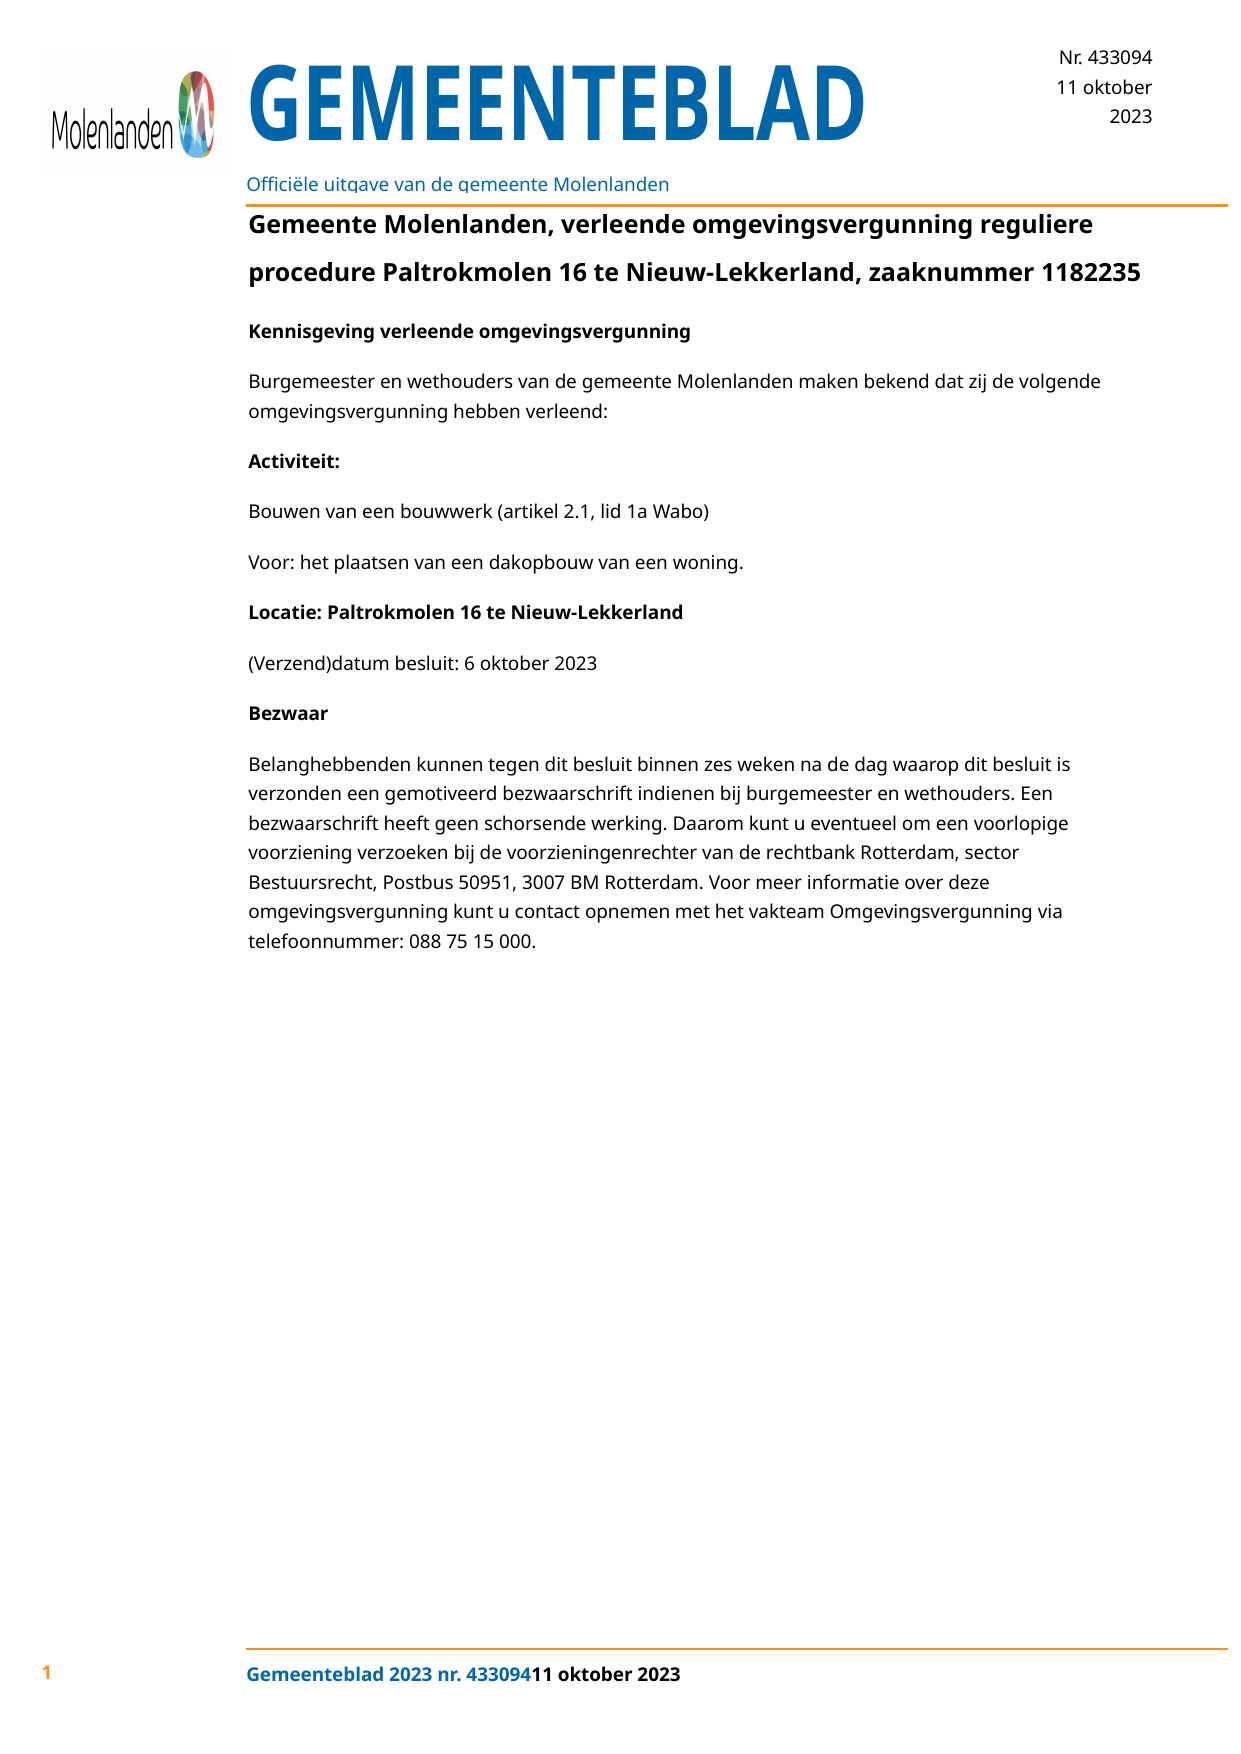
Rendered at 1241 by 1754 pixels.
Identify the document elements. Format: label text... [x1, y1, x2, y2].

text Belanghebbenden kunnen tegen dit besluit binnen zes weken na de dag waarop dit besluit is verzonden een gemotiveerd bezwaarschrift indienen bij burgemeester en wethouders. Een bezwaarschrift heeft geen schorsende werking. Daarom kunt u eventueel om een voorlopige voorziening verzoeken bij de voorzieningenrechter van de rechtbank Rotterdam, sector Bestuursrecht, Postbus 50951, 3007 BM Rotterdam. Voor meer informatie over deze omgevingsvergunning kunt u contact opnemen met het vakteam Omgevingsvergunning via telefoonnummer: 088 75 15 000. [248, 751, 1152, 954]
text Gemeente Molenlanden, verleende omgevingsvergunning reguliere procedure Paltrokmolen 16 te Nieuw-Lekkerland, zaaknummer 1182235 [248, 207, 1152, 288]
text Activiteit: [248, 448, 1152, 474]
text Voor: het plaatsen van een dakopbouw van een woning. [248, 549, 1152, 575]
text (Verzend)datum besluit: 6 oktober 2023 [248, 650, 1152, 676]
picture [41, 47, 231, 172]
text Bezwaar [248, 700, 1152, 726]
text Burgemeester en wethouders van de gemeente Molenlanden maken bekend dat zij de volgende omgevingsvergunning hebben verleend: [248, 368, 1152, 424]
text Bouwen van een bouwwerk (artikel 2.1, lid 1a Wabo) [248, 499, 1152, 524]
text Locatie: Paltrokmolen 16 te Nieuw-Lekkerland [248, 599, 1152, 625]
text Kennisgeving verleende omgevingsvergunning [248, 318, 1152, 344]
